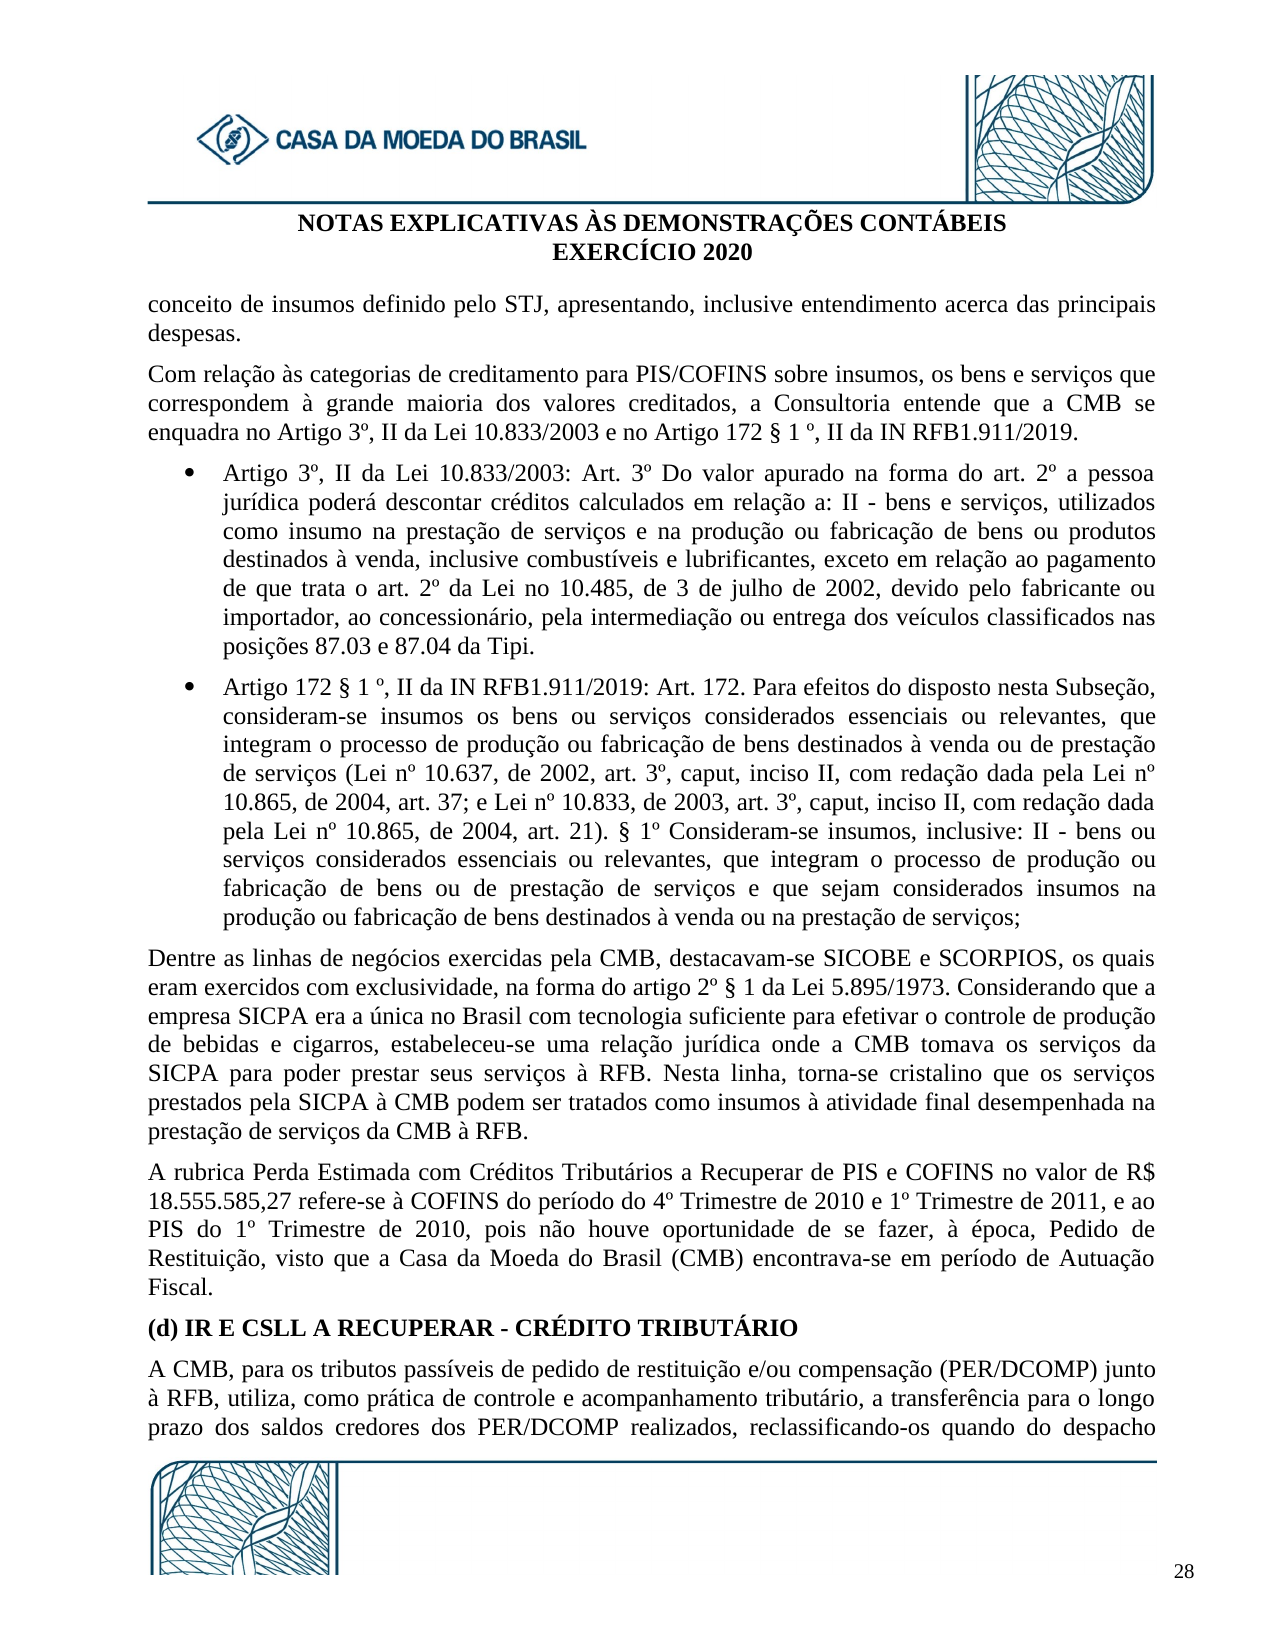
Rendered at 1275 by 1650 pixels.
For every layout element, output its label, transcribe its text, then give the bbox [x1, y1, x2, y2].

text conceito de insumos definido pelo STJ, apresentando, inclusive entendimento acerca das principais despesas. [148, 289, 1157, 347]
text A CMB, para os tributos passíveis de pedido de restituição e/ou compensação (PER/DCOMP) junto à RFB, utiliza, como prática de controle e acompanhamento tributário, a transferência para o longo prazo dos saldos credores dos PER/DCOMP realizados, reclassificando-os quando do despacho [148, 1354, 1157, 1441]
list Artigo 3º, II da Lei 10.833/2003: Art. 3º Do valor apurado na forma do art. 2º a pessoa jurídica poderá descontar créditos calculados em relação a: II - bens e serviços, utilizados como insumo na prestação de serviços e na produção ou fabricação de bens ou produtos destinados à venda, inclusive combustíveis e lubrificantes, exceto em relação ao pagamento de que trata o art. 2º da Lei no 10.485, de 3 de julho de 2002, devido pelo fabricante ou importador, ao concessionário, pela intermediação ou entrega dos veículos classificados nas posições 87.03 e 87.04 da Tipi. [185, 458, 1157, 659]
text Com relação às categorias de creditamento para PIS/COFINS sobre insumos, os bens e serviços que correspondem à grande maioria dos valores creditados, a Consultoria entende que a CMB se enquadra no Artigo 3º, II da Lei 10.833/2003 e no Artigo 172 § 1 º, II da IN RFB1.911/2019. [148, 359, 1157, 446]
list Artigo 172 § 1 º, II da IN RFB1.911/2019: Art. 172. Para efeitos do disposto nesta Subseção, consideram-se insumos os bens ou serviços considerados essenciais ou relevantes, que integram o processo de produção ou fabricação de bens destinados à venda ou de prestação de serviços (Lei nº 10.637, de 2002, art. 3º, caput, inciso II, com redação dada pela Lei nº 10.865, de 2004, art. 37; e Lei nº 10.833, de 2003, art. 3º, caput, inciso II, com redação dada pela Lei nº 10.865, de 2004, art. 21). § 1º Consideram-se insumos, inclusive: II - bens ou serviços considerados essenciais ou relevantes, que integram o processo de produção ou fabricação de bens ou de prestação de serviços e que sejam considerados insumos na produção ou fabricação de bens destinados à venda ou na prestação de serviços; [185, 672, 1157, 931]
text Dentre as linhas de negócios exercidas pela CMB, destacavam-se SICOBE e SCORPIOS, os quais eram exercidos com exclusividade, na forma do artigo 2º § 1 da Lei 5.895/1973. Considerando que a empresa SICPA era a única no Brasil com tecnologia suficiente para efetivar o controle de produção de bebidas e cigarros, estabeleceu-se uma relação jurídica onde a CMB tomava os serviços da SICPA para poder prestar seus serviços à RFB. Nesta linha, torna-se cristalino que os serviços prestados pela SICPA à CMB podem ser tratados como insumos à atividade final desempenhada na prestação de serviços da CMB à RFB. [148, 943, 1157, 1144]
text A rubrica Perda Estimada com Créditos Tributários a Recuperar de PIS e COFINS no valor de R$ 18.555.585,27 refere-se à COFINS do período do 4º Trimestre de 2010 e 1º Trimestre de 2011, e ao PIS do 1º Trimestre de 2010, pois não houve oportunidade de se fazer, à época, Pedido de Restituição, visto que a Casa da Moeda do Brasil (CMB) encontrava-se em período de Autuação Fiscal. [148, 1157, 1157, 1301]
text (d) IR E CSLL A RECUPERAR - CRÉDITO TRIBUTÁRIO [148, 1313, 1157, 1342]
